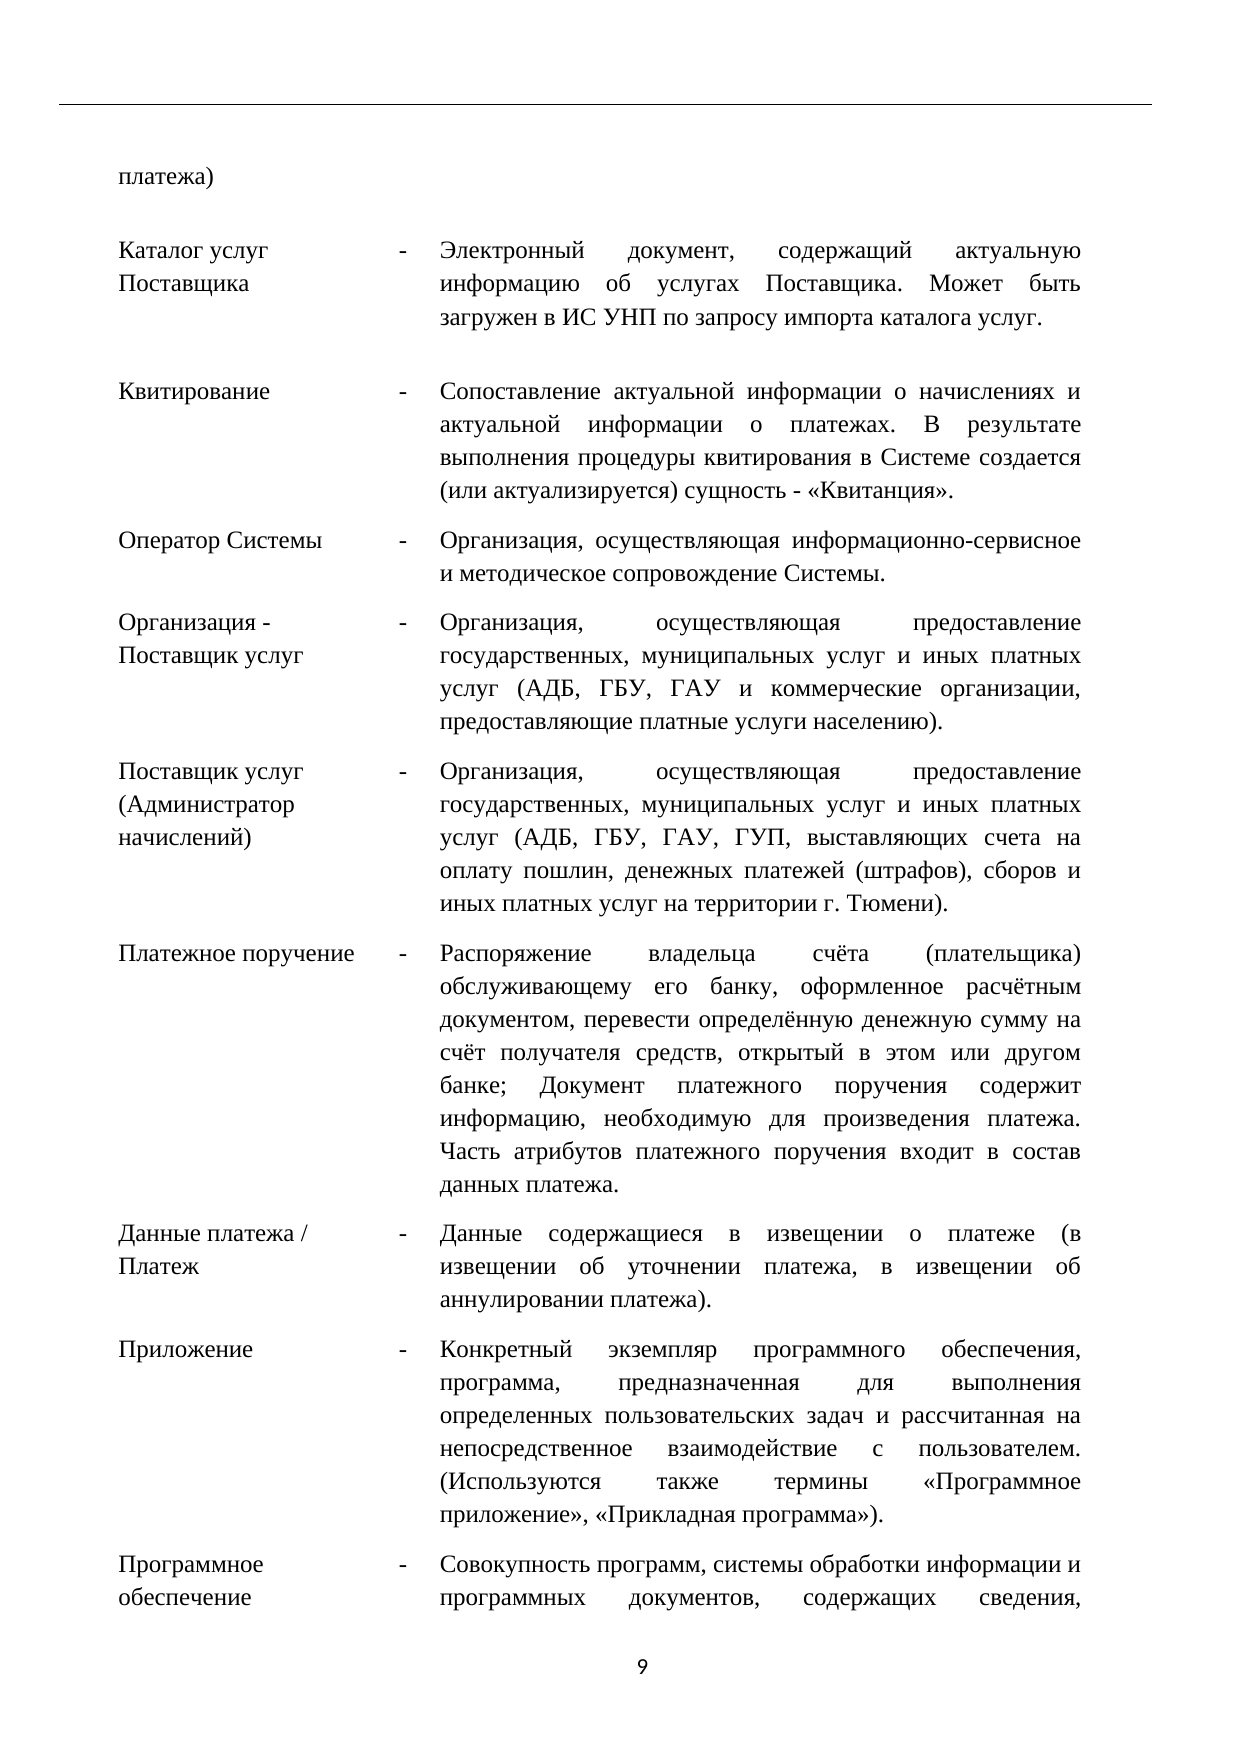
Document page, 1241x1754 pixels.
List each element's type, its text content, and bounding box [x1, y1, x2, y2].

table_cell Данные содержащиеся в извещении о платеже (в извещении об уточнении платежа, в извещении об аннулировании платежа). [428, 1219, 1093, 1334]
table_cell - [384, 756, 428, 938]
table_cell Конкретный экземпляр программного обеспечения, программа, предназначенная для выполнения определенных пользовательских задач и рассчитанная на непосредственное взаимодействие с пользователем. (Используются также термины «Программное приложение», «Прикладная программа»). [428, 1334, 1093, 1549]
table_cell Квитирование [107, 351, 384, 525]
table_cell Программное обеспечение [107, 1549, 384, 1631]
table_cell - [384, 938, 428, 1218]
table_cell - [384, 1219, 428, 1334]
table_cell Электронный документ, содержащий актуальную информацию об услугах Поставщика. Может быть загружен в ИС УНП по запросу импорта каталога услуг. [428, 211, 1093, 351]
table_cell Совокупность программ, системы обработки информации и программных документов, содержащих сведения, [428, 1549, 1093, 1631]
table_cell [428, 136, 1093, 211]
table_cell - [384, 608, 428, 756]
table_cell Каталог услуг Поставщика [107, 211, 384, 351]
table_cell Организация, осуществляющая предоставление государственных, муниципальных услуг и иных платных услуг (АДБ, ГБУ, ГАУ и коммерческие организации, предоставляющие платные услуги населению). [428, 608, 1093, 756]
table_cell - [384, 1334, 428, 1549]
table_cell Платежное поручение [107, 938, 384, 1218]
table_cell Оператор Системы [107, 525, 384, 607]
table_cell Приложение [107, 1334, 384, 1549]
table_cell Организация, осуществляющая информационно-сервисное и методическое сопровождение Системы. [428, 525, 1093, 607]
table_cell Распоряжение владельца счёта (плательщика) обслуживающему его банку, оформленное расчётным документом, перевести определённую денежную сумму на счёт получателя средств, открытый в этом или другом банке; Документ платежного поручения содержит информацию, необходимую для произведения платежа. Часть атрибутов платежного поручения входит в состав данных платежа. [428, 938, 1093, 1218]
table_cell - [384, 211, 428, 351]
table_cell - [384, 136, 428, 211]
table_cell Поставщик услуг (Администратор начислений) [107, 756, 384, 938]
table_cell Сопоставление актуальной информации о начислениях и актуальной информации о платежах. В результате выполнения процедуры квитирования в Системе создается (или актуализируется) сущность - «Квитанция». [428, 351, 1093, 525]
table_cell - [384, 351, 428, 525]
table_cell - [384, 1549, 428, 1631]
table_cell Организация - Поставщик услуг [107, 608, 384, 756]
table_cell Данные платежа / Платеж [107, 1219, 384, 1334]
table_cell платежа) [107, 136, 384, 211]
table_cell - [384, 525, 428, 607]
table_cell Организация, осуществляющая предоставление государственных, муниципальных услуг и иных платных услуг (АДБ, ГБУ, ГАУ, ГУП, выставляющих счета на оплату пошлин, денежных платежей (штрафов), сборов и иных платных услуг на территории г. Тюмени). [428, 756, 1093, 938]
